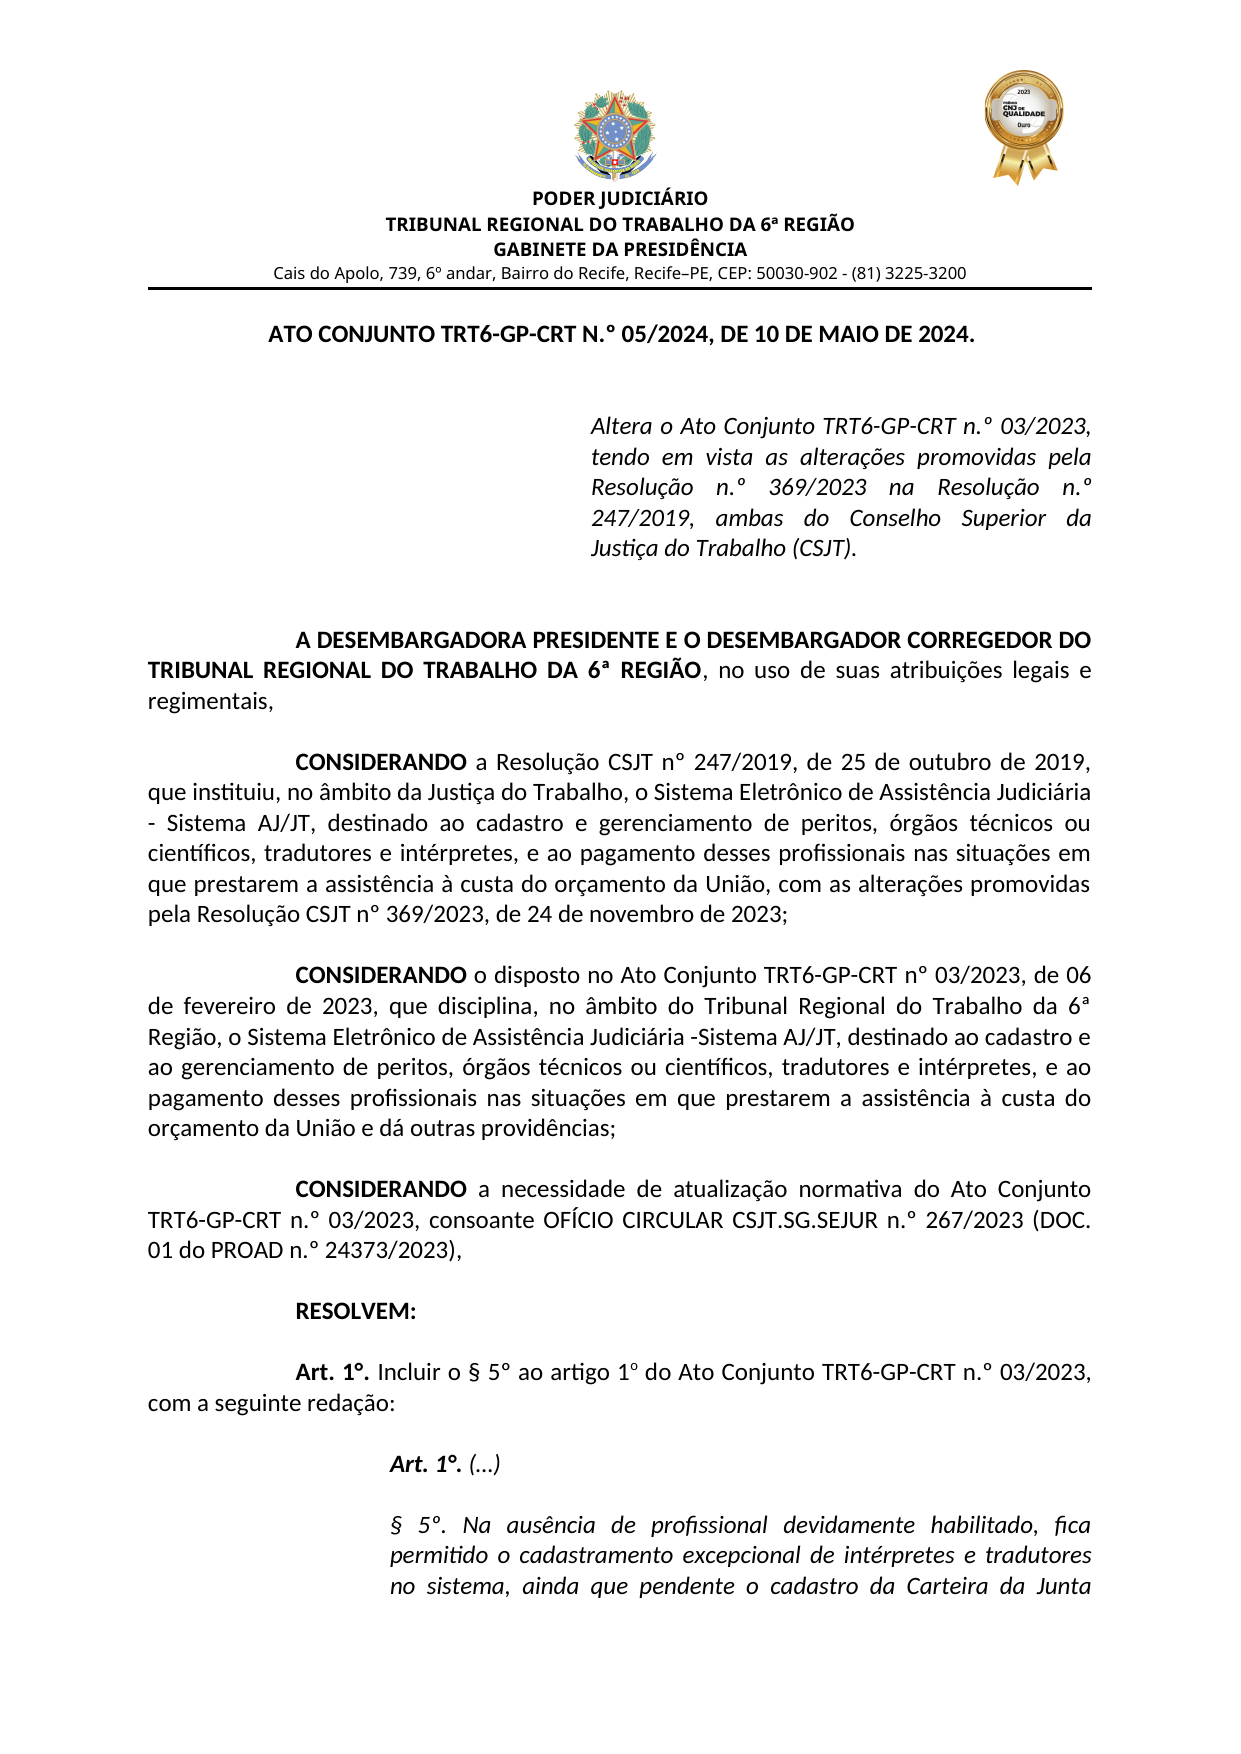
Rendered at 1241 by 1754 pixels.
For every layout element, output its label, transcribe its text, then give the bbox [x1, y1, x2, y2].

text CONSIDERANDO o disposto no Ato Conjunto TRT6-GP-CRT nº 03/2023, de 06 de fevereiro de 2023, que disciplina, no âmbito do Tribunal Regional do Trabalho da 6ª Região, o Sistema Eletrônico de Assistência Judiciária -Sistema AJ/JT, destinado ao cadastro e ao gerenciamento de peritos, órgãos técnicos ou científicos, tradutores e intérpretes, e ao pagamento desses profissionais nas situações em que prestarem a assistência à custa do orçamento da União e dá outras providências; [148, 959, 1092, 1143]
text RESOLVEM: [148, 1295, 1092, 1326]
picture [984, 70, 1064, 186]
text Art. 1°. (…) [390, 1448, 1092, 1478]
text ATO CONJUNTO TRT6-GP-CRT N.º 05/2024, DE 10 DE MAIO DE 2024. [148, 319, 1097, 349]
text Art. 1°. Incluir o § 5º ao artigo 1o do Ato Conjunto TRT6-GP-CRT n.º 03/2023, com a seguinte redação: [148, 1356, 1092, 1417]
text CONSIDERANDO a Resolução CSJT nº 247/2019, de 25 de outubro de 2019, que instituiu, no âmbito da Justiça do Trabalho, o Sistema Eletrônico de Assistência Judiciária - Sistema AJ/JT, destinado ao cadastro e gerenciamento de peritos, órgãos técnicos ou científicos, tradutores e intérpretes, e ao pagamento desses profissionais nas situações em que prestarem a assistência à custa do orçamento da União, com as alterações promovidas pela Resolução CSJT nº 369/2023, de 24 de novembro de 2023; [148, 746, 1092, 929]
text Altera o Ato Conjunto TRT6-GP-CRT n.º 03/2023, tendo em vista as alterações promovidas pela Resolução n.º 369/2023 na Resolução n.º 247/2019, ambas do Conselho Superior da Justiça do Trabalho (CSJT). [591, 410, 1092, 563]
text CONSIDERANDO a necessidade de atualização normativa do Ato Conjunto TRT6-GP-CRT n.º 03/2023, consoante OFÍCIO CIRCULAR CSJT.SG.SEJUR n.º 267/2023 (DOC. 01 do PROAD n.º 24373/2023), [148, 1173, 1092, 1265]
picture [566, 85, 662, 186]
text A DESEMBARGADORA PRESIDENTE E O DESEMBARGADOR CORREGEDOR DO TRIBUNAL REGIONAL DO TRABALHO DA 6ª REGIÃO, no uso de suas atribuições legais e regimentais, [148, 624, 1092, 715]
text § 5º. Na ausência de profissional devidamente habilitado, fica permitido o cadastramento excepcional de intérpretes e tradutores no sistema, ainda que pendente o cadastro da Carteira da Junta [390, 1509, 1092, 1601]
